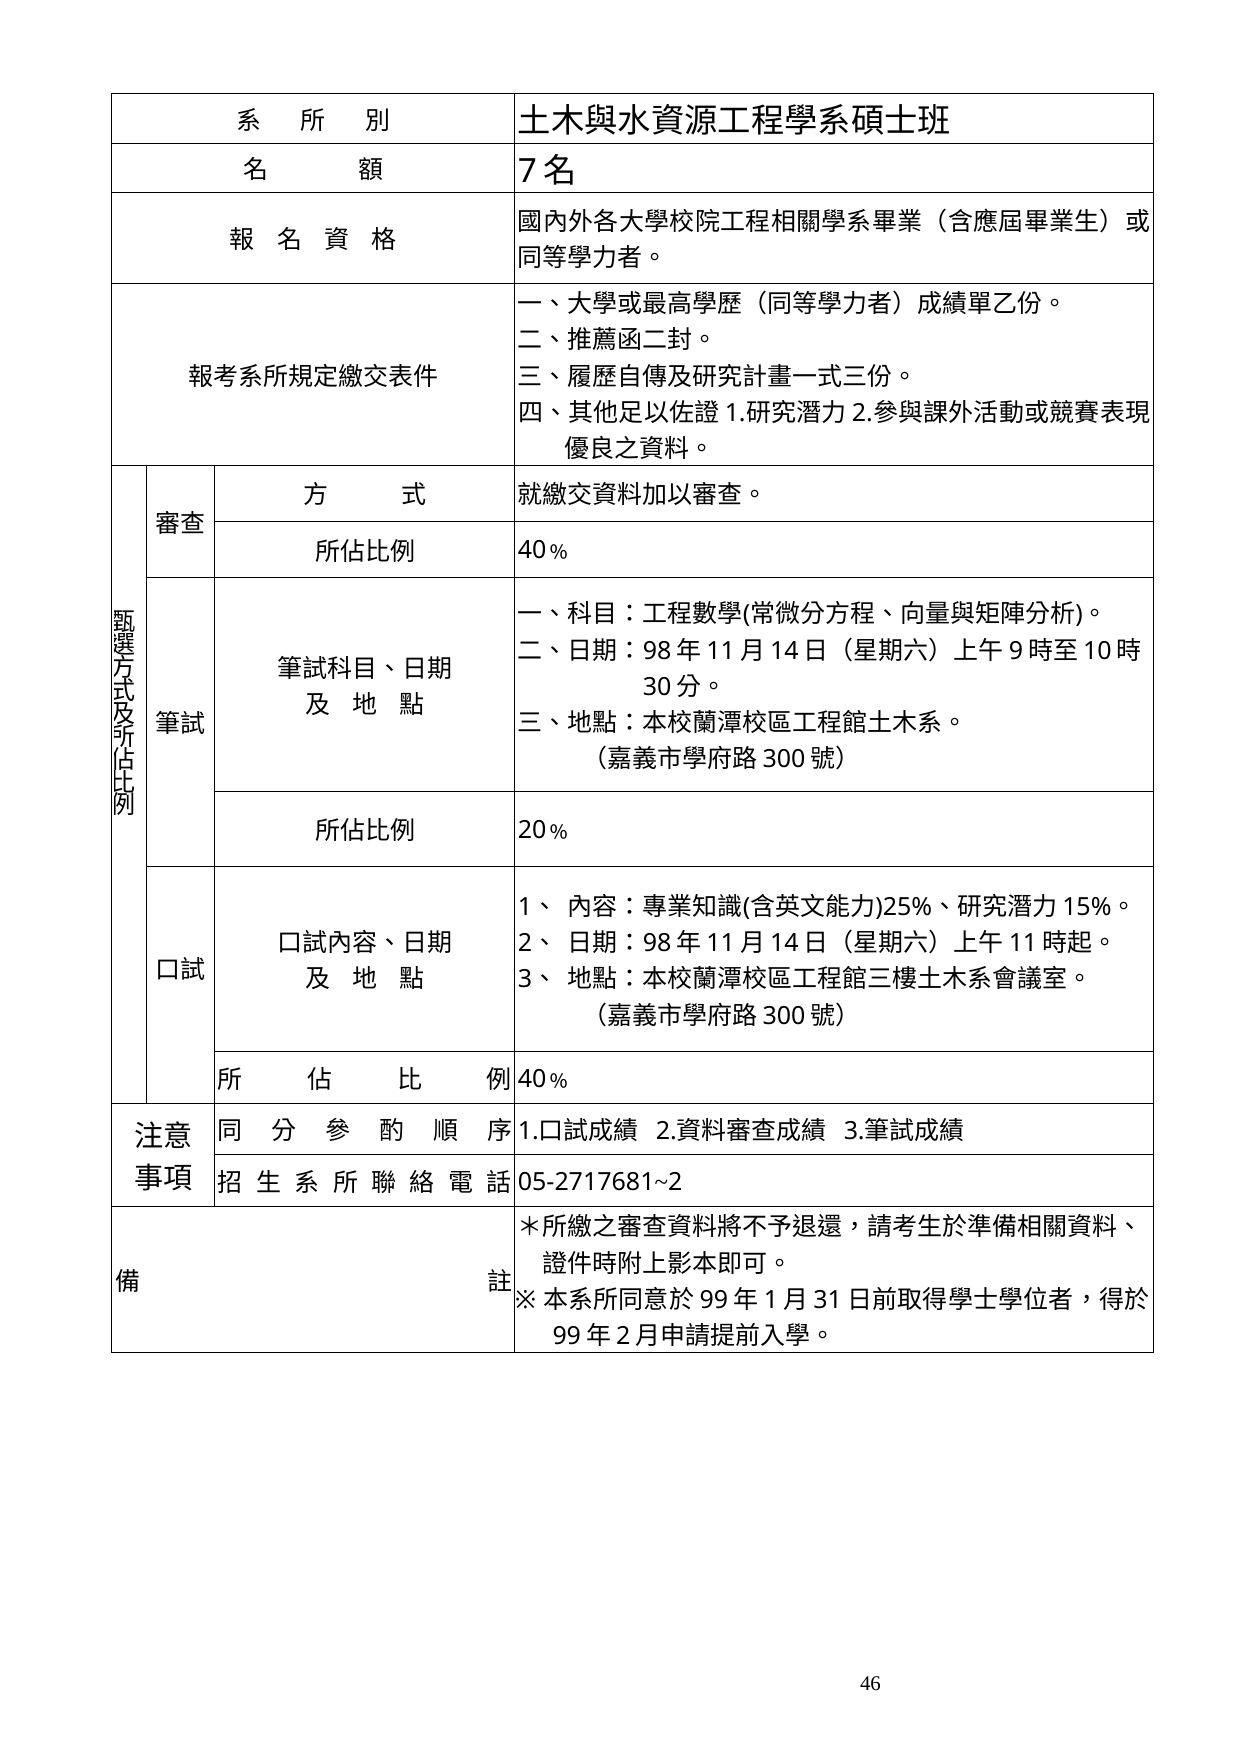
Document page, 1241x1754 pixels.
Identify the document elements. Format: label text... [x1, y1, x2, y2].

table_cell 所佔比例 [215, 792, 514, 866]
table_cell 40﹪ [515, 522, 1153, 577]
table_cell 口試 [147, 867, 214, 1103]
table_cell 備註 [112, 1207, 514, 1352]
table_header 土木與水資源工程學系碩士班 [515, 94, 1153, 142]
table_cell 甄選方式及所佔比例 [112, 466, 146, 1103]
table_cell 7名 [515, 144, 1153, 192]
table_cell 招生系所聯絡電話 [215, 1155, 514, 1206]
table_cell 口試內容、日期 及 地 點 [215, 867, 514, 1051]
table_cell 40﹪ [515, 1052, 1153, 1103]
table_cell 05-2717681~2 [515, 1155, 1153, 1206]
table_cell 一、大學或最高學歷（同等學力者）成績單乙份。 二、推薦函二封。 三、履歷自傳及研究計畫一式三份。 四、其他足以佐證1.研究潛力2.參與課外活動或競賽表現優良之資料。 [515, 284, 1153, 465]
table_cell 一、科目：工程數學(常微分方程、向量與矩陣分析)。 二、日期：98年11月14日（星期六）上午9時至10時 30分。 三、地點：本校蘭潭校區工程館土木系。 （嘉義市學府路300號） [515, 578, 1153, 791]
table_header 系 所 別 [112, 94, 514, 142]
table_cell 方 式 [215, 466, 514, 521]
table_cell ＊所繳之審查資料將不予退還，請考生於準備相關資料、證件時附上影本即可。 ※ 本系所同意於99年1月31日前取得學士學位者，得於99年2月申請提前入學。 [515, 1207, 1153, 1352]
table_cell 筆試 [147, 578, 214, 866]
table_cell 注意 事項 [112, 1104, 214, 1206]
table_cell 筆試科目、日期 及 地 點 [215, 578, 514, 791]
table_cell 報 名 資 格 [112, 193, 514, 282]
table_cell 名 額 [112, 144, 514, 192]
table_cell 內容：專業知識(含英文能力)25%、研究潛力15%。 日期：98年11月14日（星期六）上午11時起。 地點：本校蘭潭校區工程館三樓土木系會議室。 （嘉義市學府路300號） [515, 867, 1153, 1051]
table_cell 1.口試成績 2.資料審查成績 3.筆試成績 [515, 1104, 1153, 1154]
table_cell 20﹪ [515, 792, 1153, 866]
table_cell 報考系所規定繳交表件 [112, 284, 514, 465]
table_cell 同分參酌順序 [215, 1104, 514, 1154]
table_cell 所佔比例 [215, 522, 514, 577]
table_cell 審查 [147, 466, 214, 577]
table_cell 就繳交資料加以審查。 [515, 466, 1153, 521]
table_cell 國內外各大學校院工程相關學系畢業（含應屆畢業生）或同等學力者。 [515, 193, 1153, 282]
table_cell 所佔比例 [215, 1052, 514, 1103]
